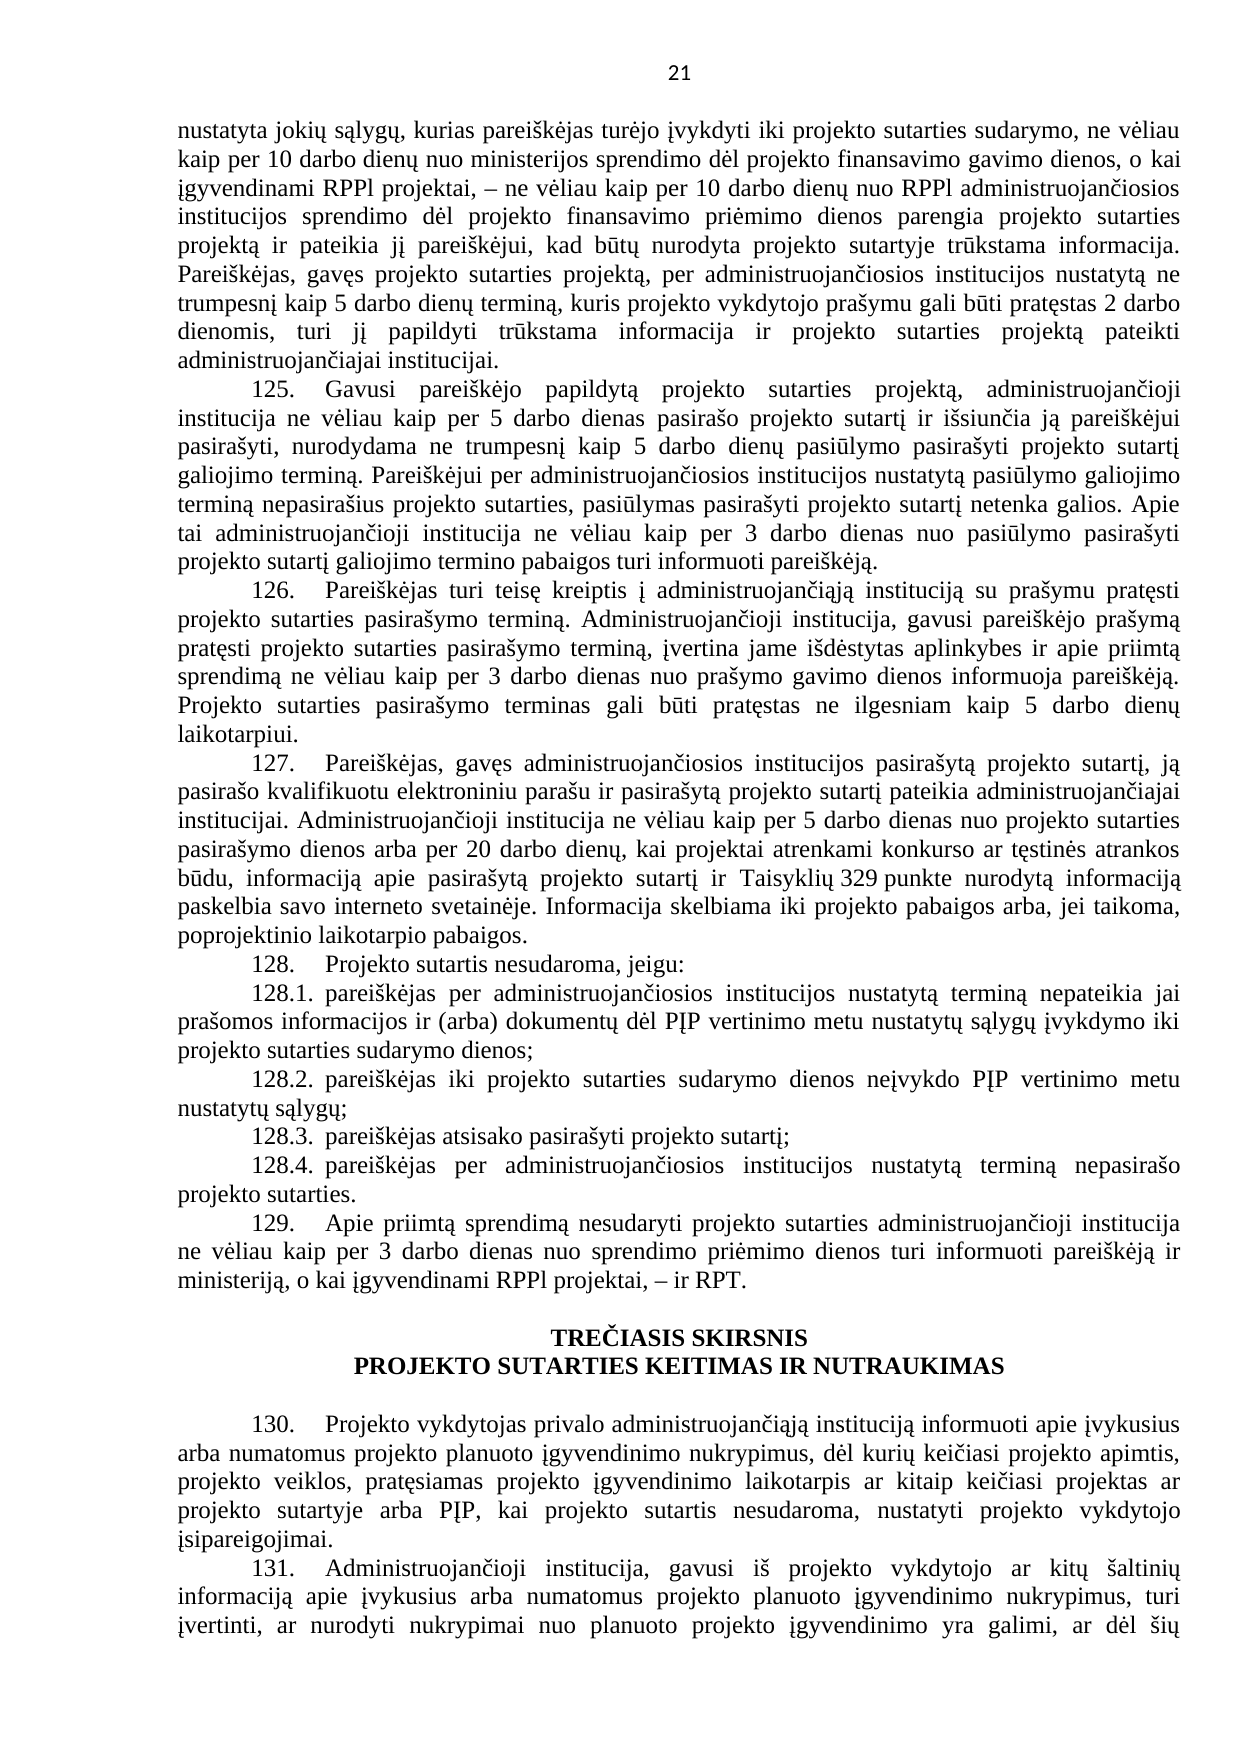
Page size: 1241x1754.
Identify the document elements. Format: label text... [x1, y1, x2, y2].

text 128.2. pareiškėjas iki projekto sutarties sudarymo dienos neįvykdo PĮP vertinimo metu nustatytų sąlygų; [177, 1064, 1181, 1121]
text 128.1. pareiškėjas per administruojančiosios institucijos nustatytą terminą nepateikia jai prašomos informacijos ir (arba) dokumentų dėl PĮP vertinimo metu nustatytų sąlygų įvykdymo iki projekto sutarties sudarymo dienos; [177, 978, 1181, 1064]
text 130. Projekto vykdytojas privalo administruojančiąją instituciją informuoti apie įvykusius arba numatomus projekto planuoto įgyvendinimo nukrypimus, dėl kurių keičiasi projekto apimtis, projekto veiklos, pratęsiamas projekto įgyvendinimo laikotarpis ar kitaip keičiasi projektas ar projekto sutartyje arba PĮP, kai projekto sutartis nesudaroma, nustatyti projekto vykdytojo įsipareigojimai. [177, 1409, 1181, 1553]
text 126. Pareiškėjas turi teisę kreiptis į administruojančiąją instituciją su prašymu pratęsti projekto sutarties pasirašymo terminą. Administruojančioji institucija, gavusi pareiškėjo prašymą pratęsti projekto sutarties pasirašymo terminą, įvertina jame išdėstytas aplinkybes ir apie priimtą sprendimą ne vėliau kaip per 3 darbo dienas nuo prašymo gavimo dienos informuoja pareiškėją. Projekto sutarties pasirašymo terminas gali būti pratęstas ne ilgesniam kaip 5 darbo dienų laikotarpiui. [177, 575, 1181, 748]
text 128.4. pareiškėjas per administruojančiosios institucijos nustatytą terminą nepasirašo projekto sutarties. [177, 1150, 1181, 1208]
text 128.3. pareiškėjas atsisako pasirašyti projekto sutartį; [177, 1121, 1181, 1150]
text 128. Projekto sutartis nesudaroma, jeigu: [177, 949, 1181, 978]
subtitle Trečiasis skirsnis [177, 1323, 1181, 1351]
text nustatyta jokių sąlygų, kurias pareiškėjas turėjo įvykdyti iki projekto sutarties sudarymo, ne vėliau kaip per 10 darbo dienų nuo ministerijos sprendimo dėl projekto finansavimo gavimo dienos, o kai įgyvendinami RPPl projektai, – ne vėliau kaip per 10 darbo dienų nuo RPPl administruojančiosios institucijos sprendimo dėl projekto finansavimo priėmimo dienos parengia projekto sutarties projektą ir pateikia jį pareiškėjui, kad būtų nurodyta projekto sutartyje trūkstama informacija. Pareiškėjas, gavęs projekto sutarties projektą, per administruojančiosios institucijos nustatytą ne trumpesnį kaip 5 darbo dienų terminą, kuris projekto vykdytojo prašymu gali būti pratęstas 2 darbo dienomis, turi jį papildyti trūkstama informacija ir projekto sutarties projektą pateikti administruojančiajai institucijai. [177, 115, 1181, 374]
text 129. Apie priimtą sprendimą nesudaryti projekto sutarties administruojančioji institucija ne vėliau kaip per 3 darbo dienas nuo sprendimo priėmimo dienos turi informuoti pareiškėją ir ministeriją, o kai įgyvendinami RPPl projektai, – ir RPT. [177, 1208, 1181, 1294]
text 131. Administruojančioji institucija, gavusi iš projekto vykdytojo ar kitų šaltinių informaciją apie įvykusius arba numatomus projekto planuoto įgyvendinimo nukrypimus, turi įvertinti, ar nurodyti nukrypimai nuo planuoto projekto įgyvendinimo yra galimi, ar dėl šių [177, 1553, 1181, 1639]
text 125. Gavusi pareiškėjo papildytą projekto sutarties projektą, administruojančioji institucija ne vėliau kaip per 5 darbo dienas pasirašo projekto sutartį ir išsiunčia ją pareiškėjui pasirašyti, nurodydama ne trumpesnį kaip 5 darbo dienų pasiūlymo pasirašyti projekto sutartį galiojimo terminą. Pareiškėjui per administruojančiosios institucijos nustatytą pasiūlymo galiojimo terminą nepasirašius projekto sutarties, pasiūlymas pasirašyti projekto sutartį netenka galios. Apie tai administruojančioji institucija ne vėliau kaip per 3 darbo dienas nuo pasiūlymo pasirašyti projekto sutartį galiojimo termino pabaigos turi informuoti pareiškėją. [177, 374, 1181, 575]
subtitle PROJEKTO SUTARTIES KEITIMAS IR NUTRAUKIMAS [177, 1351, 1181, 1380]
text 127. Pareiškėjas, gavęs administruojančiosios institucijos pasirašytą projekto sutartį, ją pasirašo kvalifikuotu elektroniniu parašu ir pasirašytą projekto sutartį pateikia administruojančiajai institucijai. Administruojančioji institucija ne vėliau kaip per 5 darbo dienas nuo projekto sutarties pasirašymo dienos arba per 20 darbo dienų, kai projektai atrenkami konkurso ar tęstinės atrankos būdu, informaciją apie pasirašytą projekto sutartį ir Taisyklių 329 punkte nurodytą informaciją paskelbia savo interneto svetainėje. Informacija skelbiama iki projekto pabaigos arba, jei taikoma, poprojektinio laikotarpio pabaigos. [177, 748, 1181, 949]
